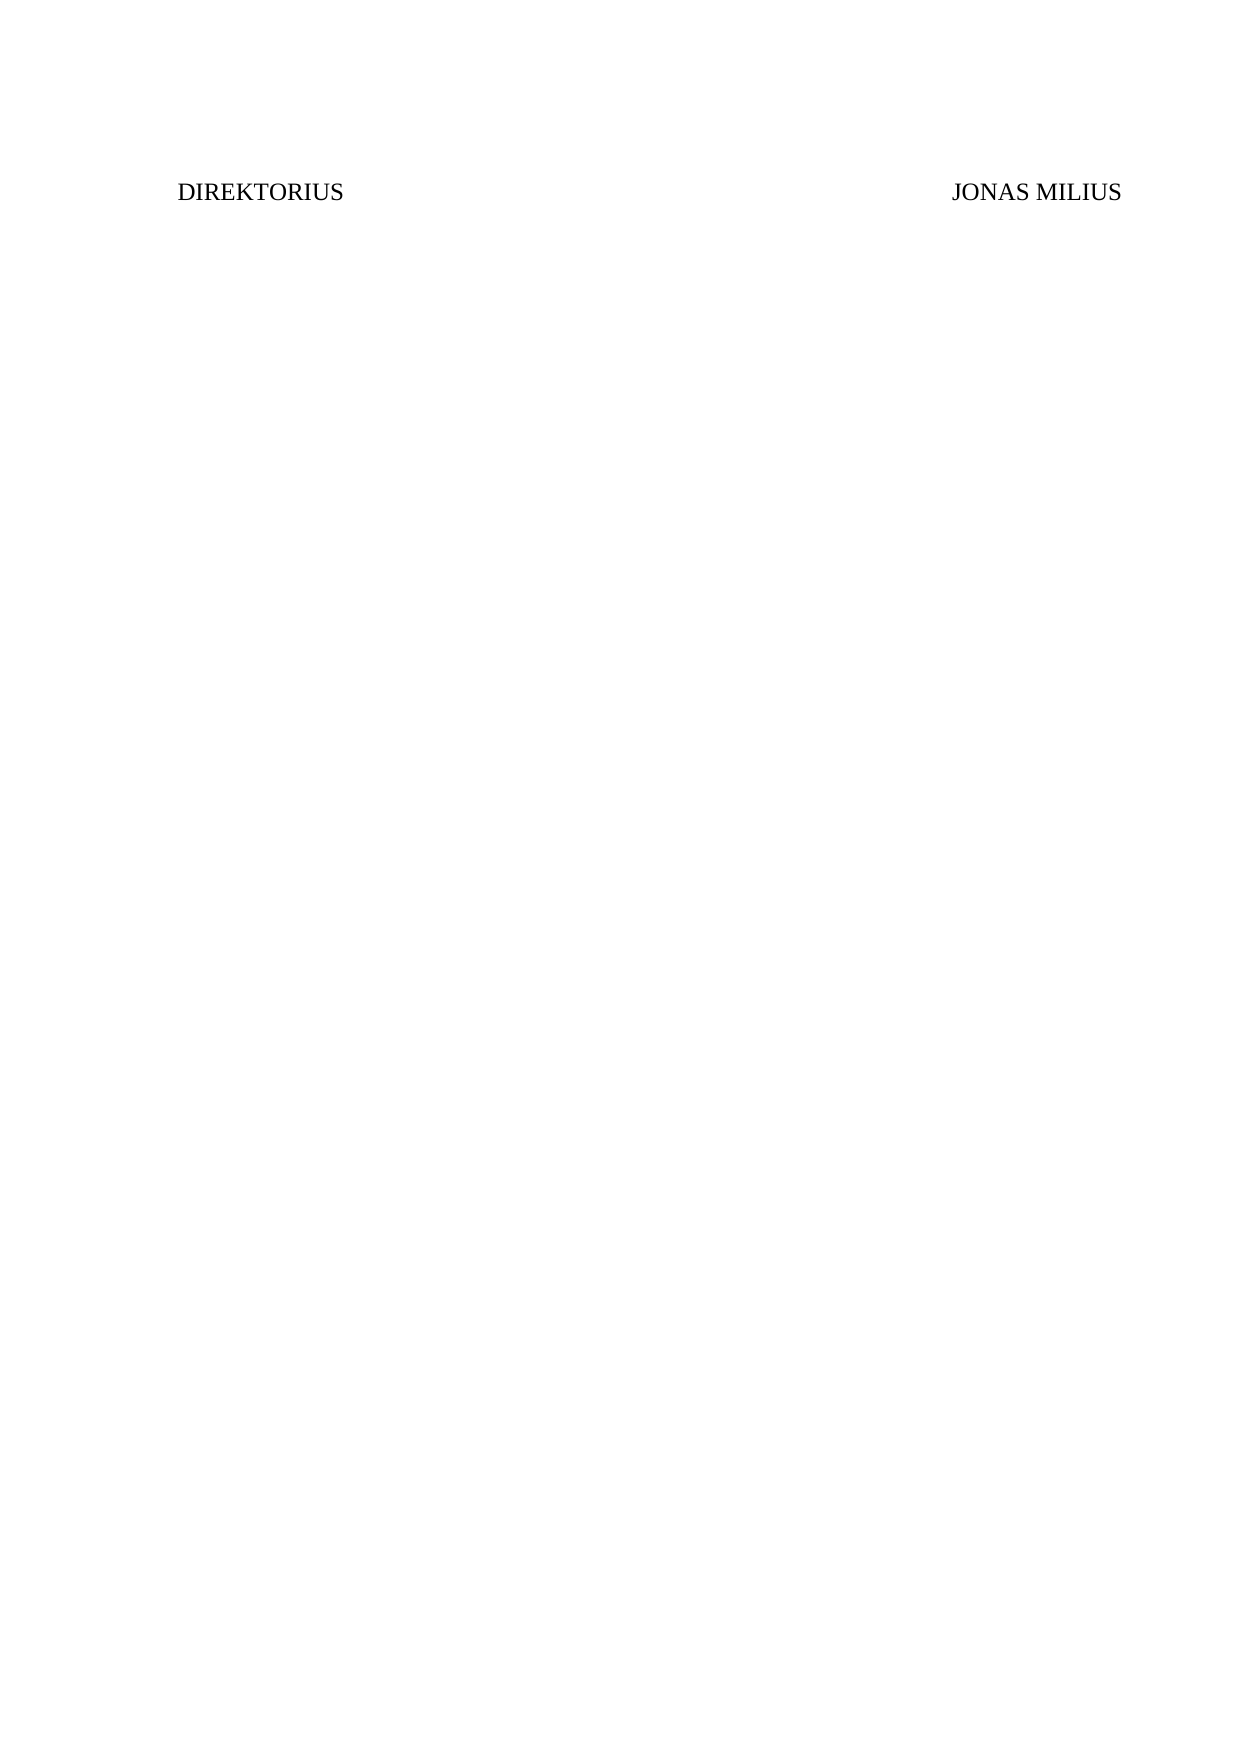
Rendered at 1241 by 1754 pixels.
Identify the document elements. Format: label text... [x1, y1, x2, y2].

text Direktorius Jonas Milius [177, 177, 1181, 206]
